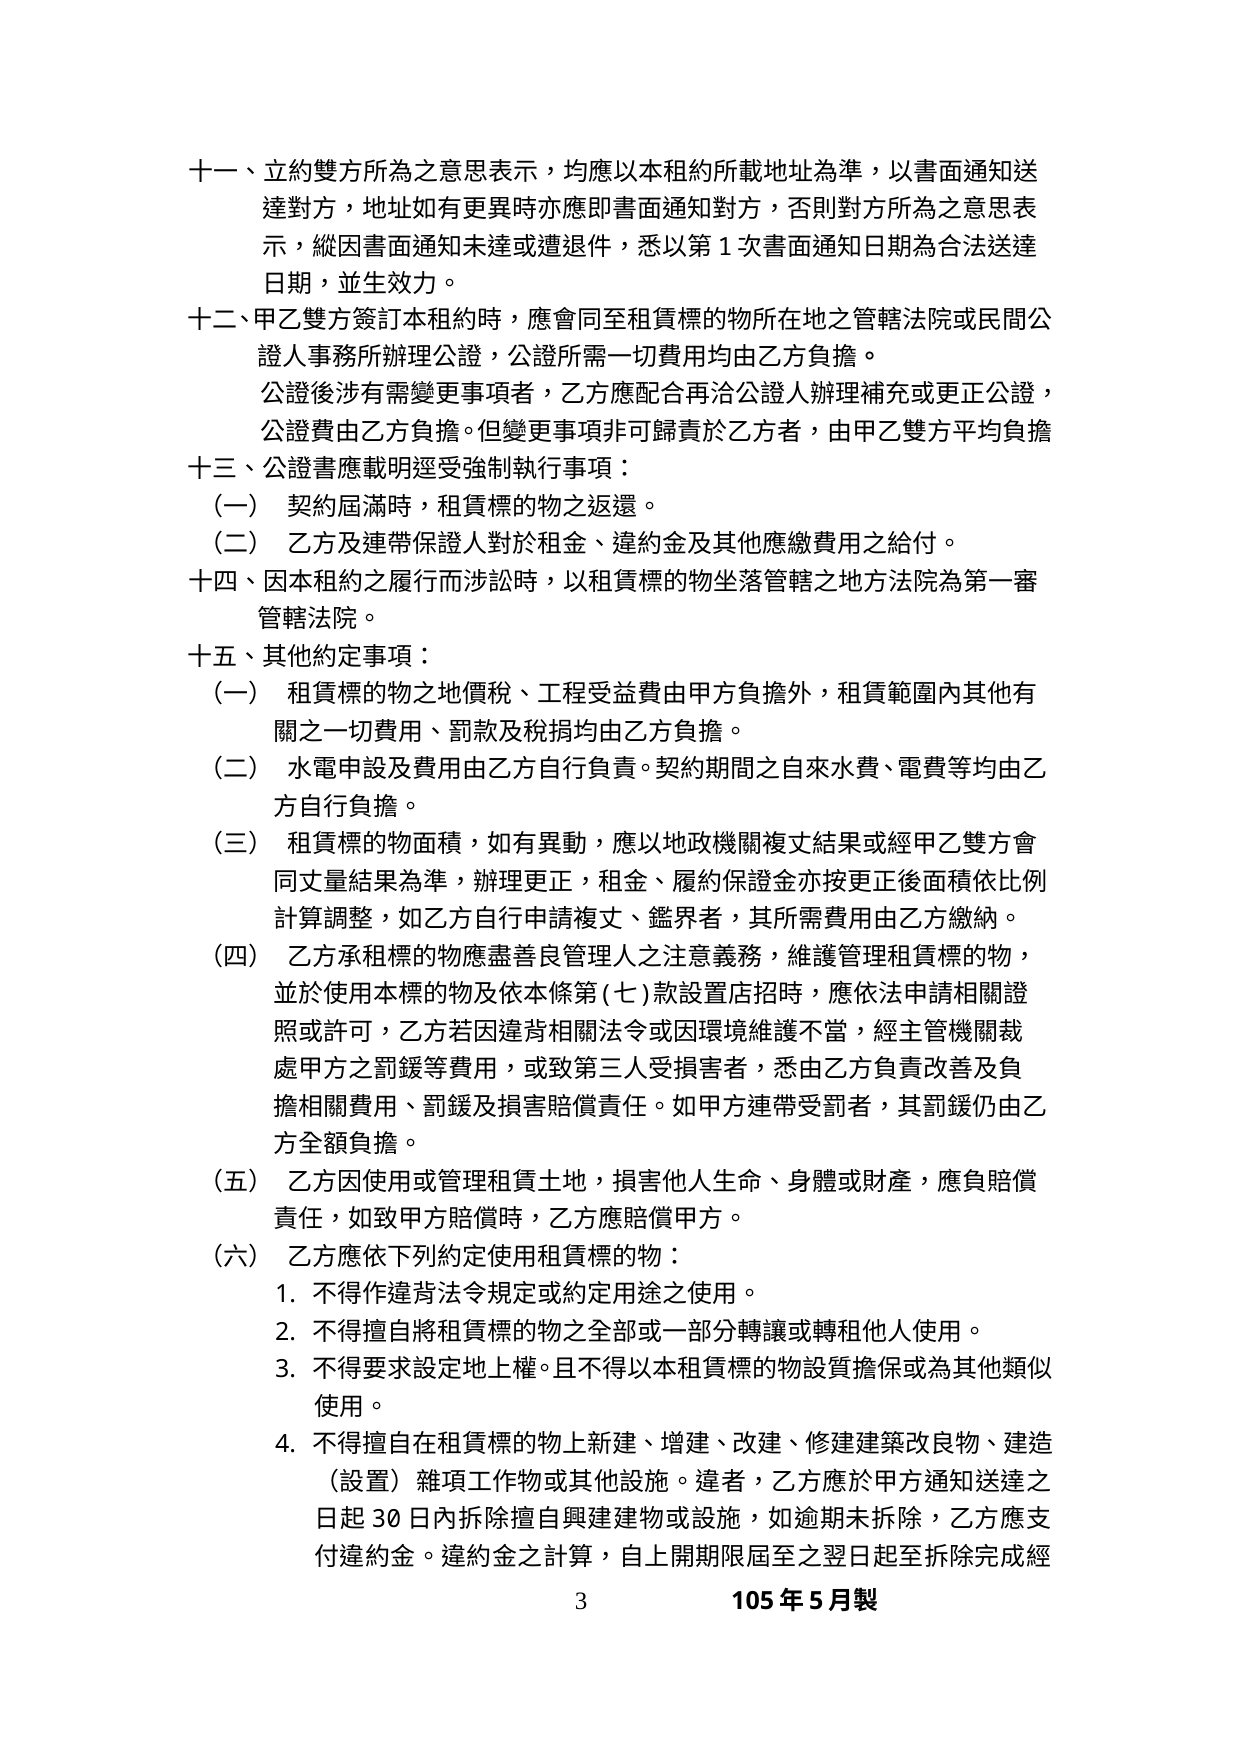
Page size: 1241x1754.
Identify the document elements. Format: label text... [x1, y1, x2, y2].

list 乙方因使用或管理租賃土地，損害他人生命、身體或財產，應負賠償責任，如致甲方賠償時，乙方應賠償甲方。 [198, 1160, 1047, 1235]
list 不得作違背法令規定或約定用途之使用。 [275, 1272, 1053, 1310]
list 乙方應依下列約定使用租賃標的物： [198, 1235, 1047, 1272]
text 十五、其他約定事項： [187, 635, 1053, 672]
text 十二、甲乙雙方簽訂本租約時，應會同至租賃標的物所在地之管轄法院或民間公證人事務所辦理公證，公證所需一切費用均由乙方負擔。 [187, 300, 1053, 372]
list 水電申設及費用由乙方自行負責。契約期間之自來水費、電費等均由乙方自行負擔。 [198, 747, 1047, 822]
text 十四、因本租約之履行而涉訟時，以租賃標的物坐落管轄之地方法院為第一審管轄法院。 [189, 560, 1053, 635]
list 租賃標的物之地價稅、工程受益費由甲方負擔外，租賃範圍內其他有關之一切費用、罰款及稅捐均由乙方負擔。 [198, 672, 1047, 747]
list 乙方承租標的物應盡善良管理人之注意義務，維護管理租賃標的物，並於使用本標的物及依本條第(七)款設置店招時，應依法申請相關證照或許可，乙方若因違背相關法令或因環境維護不當，經主管機關裁處甲方之罰鍰等費用，或致第三人受損害者，悉由乙方負責改善及負擔相關費用、罰鍰及損害賠償責任。如甲方連帶受罰者，其罰鍰仍由乙方全額負擔。 [198, 935, 1047, 1160]
list 乙方及連帶保證人對於租金、違約金及其他應繳費用之給付。 [198, 522, 1047, 560]
list 租賃標的物面積，如有異動，應以地政機關複丈結果或經甲乙雙方會同丈量結果為準，辦理更正，租金、履約保證金亦按更正後面積依比例計算調整，如乙方自行申請複丈、鑑界者，其所需費用由乙方繳納。 [198, 822, 1047, 935]
list 不得擅自在租賃標的物上新建、增建、改建、修建建築改良物、建造（設置）雜項工作物或其他設施。違者，乙方應於甲方通知送達之日起30日內拆除擅自興建建物或設施，如逾期未拆除，乙方應支付違約金。違約金之計算，自上開期限屆至之翌日起至拆除完成經 [275, 1422, 1053, 1572]
text 公證後涉有需變更事項者，乙方應配合再洽公證人辦理補充或更正公證，公證費由乙方負擔。但變更事項非可歸責於乙方者，由甲乙雙方平均負擔。 [260, 372, 1053, 447]
text 十一、立約雙方所為之意思表示，均應以本租約所載地址為準，以書面通知送達對方，地址如有更異時亦應即書面通知對方，否則對方所為之意思表示，縱因書面通知未達或遭退件，悉以第1次書面通知日期為合法送達日期，並生效力。 [189, 150, 1053, 300]
text 十三、公證書應載明逕受強制執行事項： [187, 447, 1053, 485]
list 不得要求設定地上權。且不得以本租賃標的物設質擔保或為其他類似使用。 [275, 1347, 1053, 1422]
list 不得擅自將租賃標的物之全部或一部分轉讓或轉租他人使用。 [275, 1310, 1053, 1347]
list 契約屆滿時，租賃標的物之返還。 [198, 485, 1047, 522]
